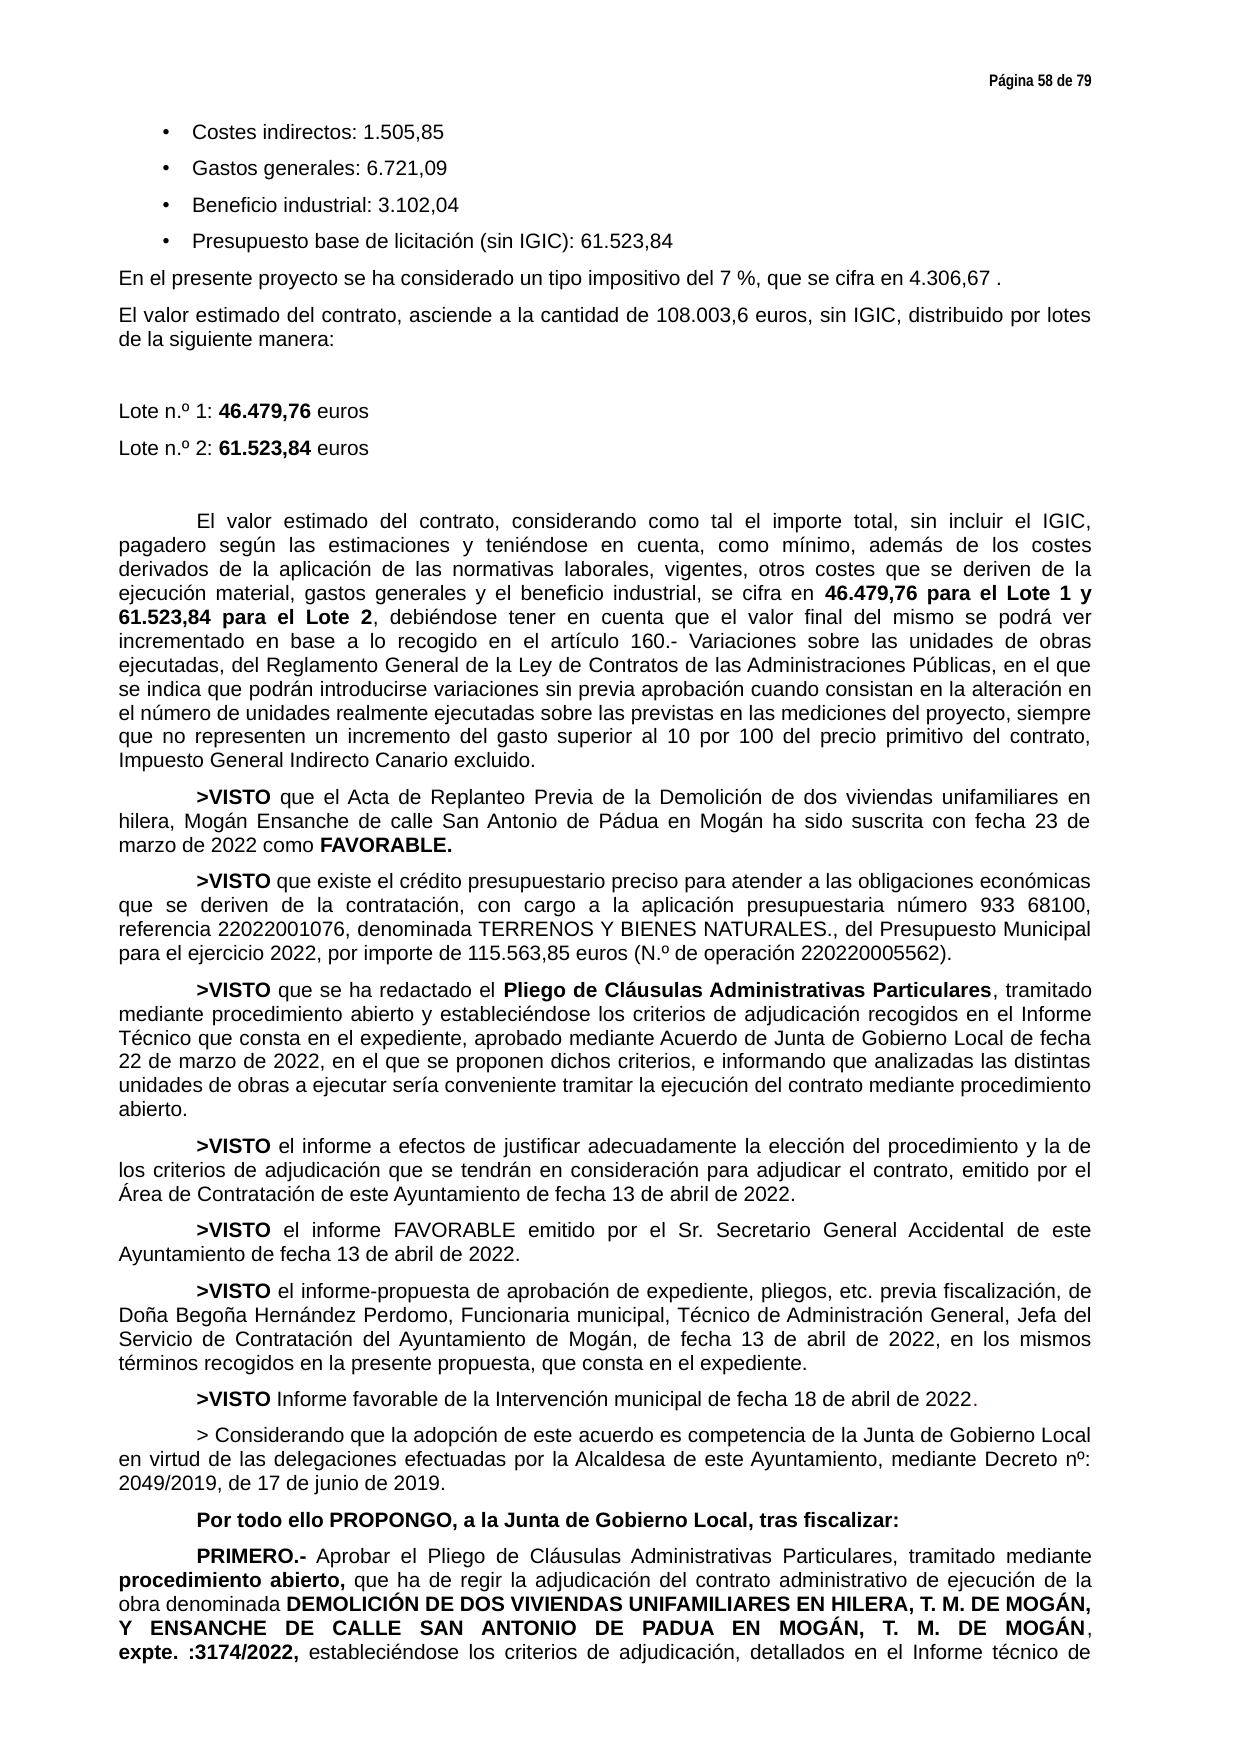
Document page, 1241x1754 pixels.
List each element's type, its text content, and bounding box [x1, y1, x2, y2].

text > Considerando que la adopción de este acuerdo es competencia de la Junta de Gobierno Local en virtud de las delegaciones efectuadas por la Alcaldesa de este Ayuntamiento, mediante Decreto nº: 2049/2019, de 17 de junio de 2019. [118, 1423, 1092, 1495]
list Beneficio industrial: 3.102,04 [162, 193, 1092, 217]
text El valor estimado del contrato, asciende a la cantidad de 108.003,6 euros, sin IGIC, distribuido por lotes de la siguiente manera: [118, 302, 1092, 350]
text PRIMERO.- Aprobar el Pliego de Cláusulas Administrativas Particulares, tramitado mediante procedimiento abierto, que ha de regir la adjudicación del contrato administrativo de ejecución de la obra denominada DEMOLICIÓN DE DOS VIVIENDAS UNIFAMILIARES EN HILERA, T. M. DE MOGÁN, Y ENSANCHE DE CALLE SAN ANTONIO DE PADUA EN MOGÁN, T. M. DE MOGÁN, expte. :3174/2022, estableciéndose los criterios de adjudicación, detallados en el Informe técnico de [118, 1544, 1092, 1664]
list Costes indirectos: 1.505,85 [162, 120, 1092, 144]
text >VISTO que se ha redactado el Pliego de Cláusulas Administrativas Particulares, tramitado mediante procedimiento abierto y estableciéndose los criterios de adjudicación recogidos en el Informe Técnico que consta en el expediente, aprobado mediante Acuerdo de Junta de Gobierno Local de fecha 22 de marzo de 2022, en el que se proponen dichos criterios, e informando que analizadas las distintas unidades de obras a ejecutar sería conveniente tramitar la ejecución del contrato mediante procedimiento abierto. [118, 977, 1092, 1121]
text >VISTO el informe a efectos de justificar adecuadamente la elección del procedimiento y la de los criterios de adjudicación que se tendrán en consideración para adjudicar el contrato, emitido por el Área de Contratación de este Ayuntamiento de fecha 13 de abril de 2022. [118, 1134, 1092, 1206]
text >VISTO Informe favorable de la Intervención municipal de fecha 18 de abril de 2022. [118, 1387, 1092, 1411]
text Lote n.º 2: 61.523,84 euros [118, 436, 1092, 460]
list Presupuesto base de licitación (sin IGIC): 61.523,84 [162, 229, 1092, 253]
text >VISTO el informe FAVORABLE emitido por el Sr. Secretario General Accidental de este Ayuntamiento de fecha 13 de abril de 2022. [118, 1218, 1092, 1266]
list Gastos generales: 6.721,09 [162, 156, 1092, 180]
text Lote n.º 1: 46.479,76 euros [118, 399, 1092, 423]
text El valor estimado del contrato, considerando como tal el importe total, sin incluir el IGIC, pagadero según las estimaciones y teniéndose en cuenta, como mínimo, además de los costes derivados de la aplicación de las normativas laborales, vigentes, otros costes que se deriven de la ejecución material, gastos generales y el beneficio industrial, se cifra en 46.479,76 para el Lote 1 y 61.523,84 para el Lote 2, debiéndose tener en cuenta que el valor final del mismo se podrá ver incrementado en base a lo recogido en el artículo 160.- Variaciones sobre las unidades de obras ejecutadas, del Reglamento General de la Ley de Contratos de las Administraciones Públicas, en el que se indica que podrán introducirse variaciones sin previa aprobación cuando consistan en la alteración en el número de unidades realmente ejecutadas sobre las previstas en las mediciones del proyecto, siempre que no representen un incremento del gasto superior al 10 por 100 del precio primitivo del contrato, Impuesto General Indirecto Canario excluido. [118, 509, 1092, 772]
text >VISTO que existe el crédito presupuestario preciso para atender a las obligaciones económicas que se deriven de la contratación, con cargo a la aplicación presupuestaria número 933 68100, referencia 22022001076, denominada TERRENOS Y BIENES NATURALES., del Presupuesto Municipal para el ejercicio 2022, por importe de 115.563,85 euros (N.º de operación 220220005562). [118, 869, 1092, 965]
text Por todo ello PROPONGO, a la Junta de Gobierno Local, tras fiscalizar: [118, 1508, 1092, 1532]
text >VISTO que el Acta de Replanteo Previa de la Demolición de dos viviendas unifamiliares en hilera, Mogán Ensanche de calle San Antonio de Pádua en Mogán ha sido suscrita con fecha 23 de marzo de 2022 como FAVORABLE. [118, 785, 1092, 857]
text >VISTO el informe-propuesta de aprobación de expediente, pliegos, etc. previa fiscalización, de Doña Begoña Hernández Perdomo, Funcionaria municipal, Técnico de Administración General, Jefa del Servicio de Contratación del Ayuntamiento de Mogán, de fecha 13 de abril de 2022, en los mismos términos recogidos en la presente propuesta, que consta en el expediente. [118, 1278, 1092, 1374]
text En el presente proyecto se ha considerado un tipo impositivo del 7 %, que se cifra en 4.306,67 . [118, 266, 1092, 290]
